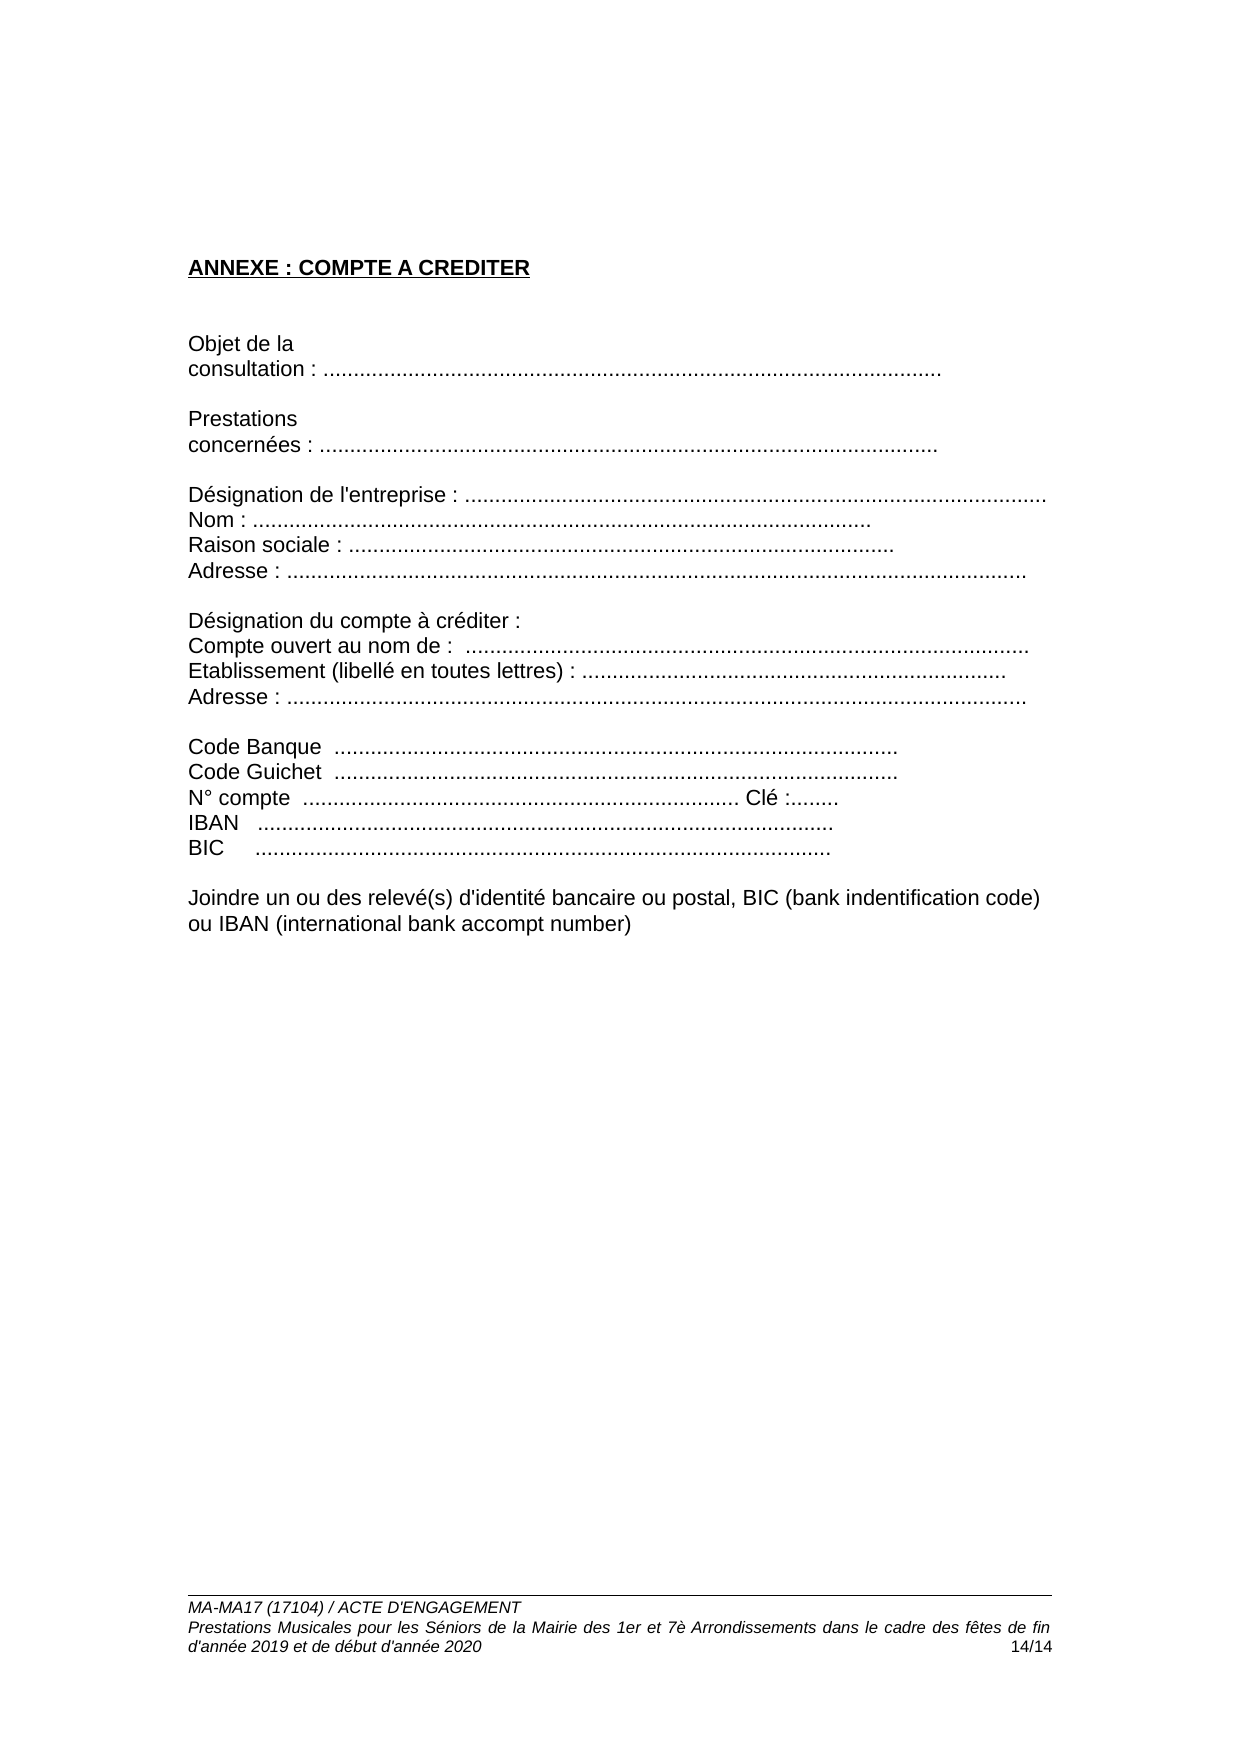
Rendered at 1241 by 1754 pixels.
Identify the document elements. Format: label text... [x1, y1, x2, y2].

text BIC ............................................................................................... [188, 835, 1052, 860]
text N° compte ........................................................................ Clé :........ [188, 784, 1052, 809]
text Désignation de l'entreprise : ................................................................................................ [188, 482, 1052, 507]
text Adresse : .......................................................................................................................... [188, 683, 1052, 709]
text Prestations concernées : ...................................................................................................... [188, 406, 1052, 457]
text Nom : ...................................................................................................... [188, 507, 1052, 532]
text Etablissement (libellé en toutes lettres) : ...................................................................... [188, 658, 1052, 683]
text Code Banque ............................................................................................. [188, 734, 1052, 759]
text Désignation du compte à créditer : [188, 608, 1052, 633]
text ANNEXE : COMPTE A CREDITER [188, 255, 1052, 280]
text Objet de la consultation : ...................................................................................................... [188, 331, 1052, 381]
text Adresse : .......................................................................................................................... [188, 557, 1052, 583]
text Raison sociale : .......................................................................................... [188, 532, 1052, 557]
text Joindre un ou des relevé(s) d'identité bancaire ou postal, BIC (bank indentification code) ou IBAN (international bank accompt number) [188, 885, 1052, 936]
text IBAN ............................................................................................... [188, 809, 1052, 835]
text Code Guichet ............................................................................................. [188, 759, 1052, 784]
text Compte ouvert au nom de : ............................................................................................. [188, 633, 1052, 658]
